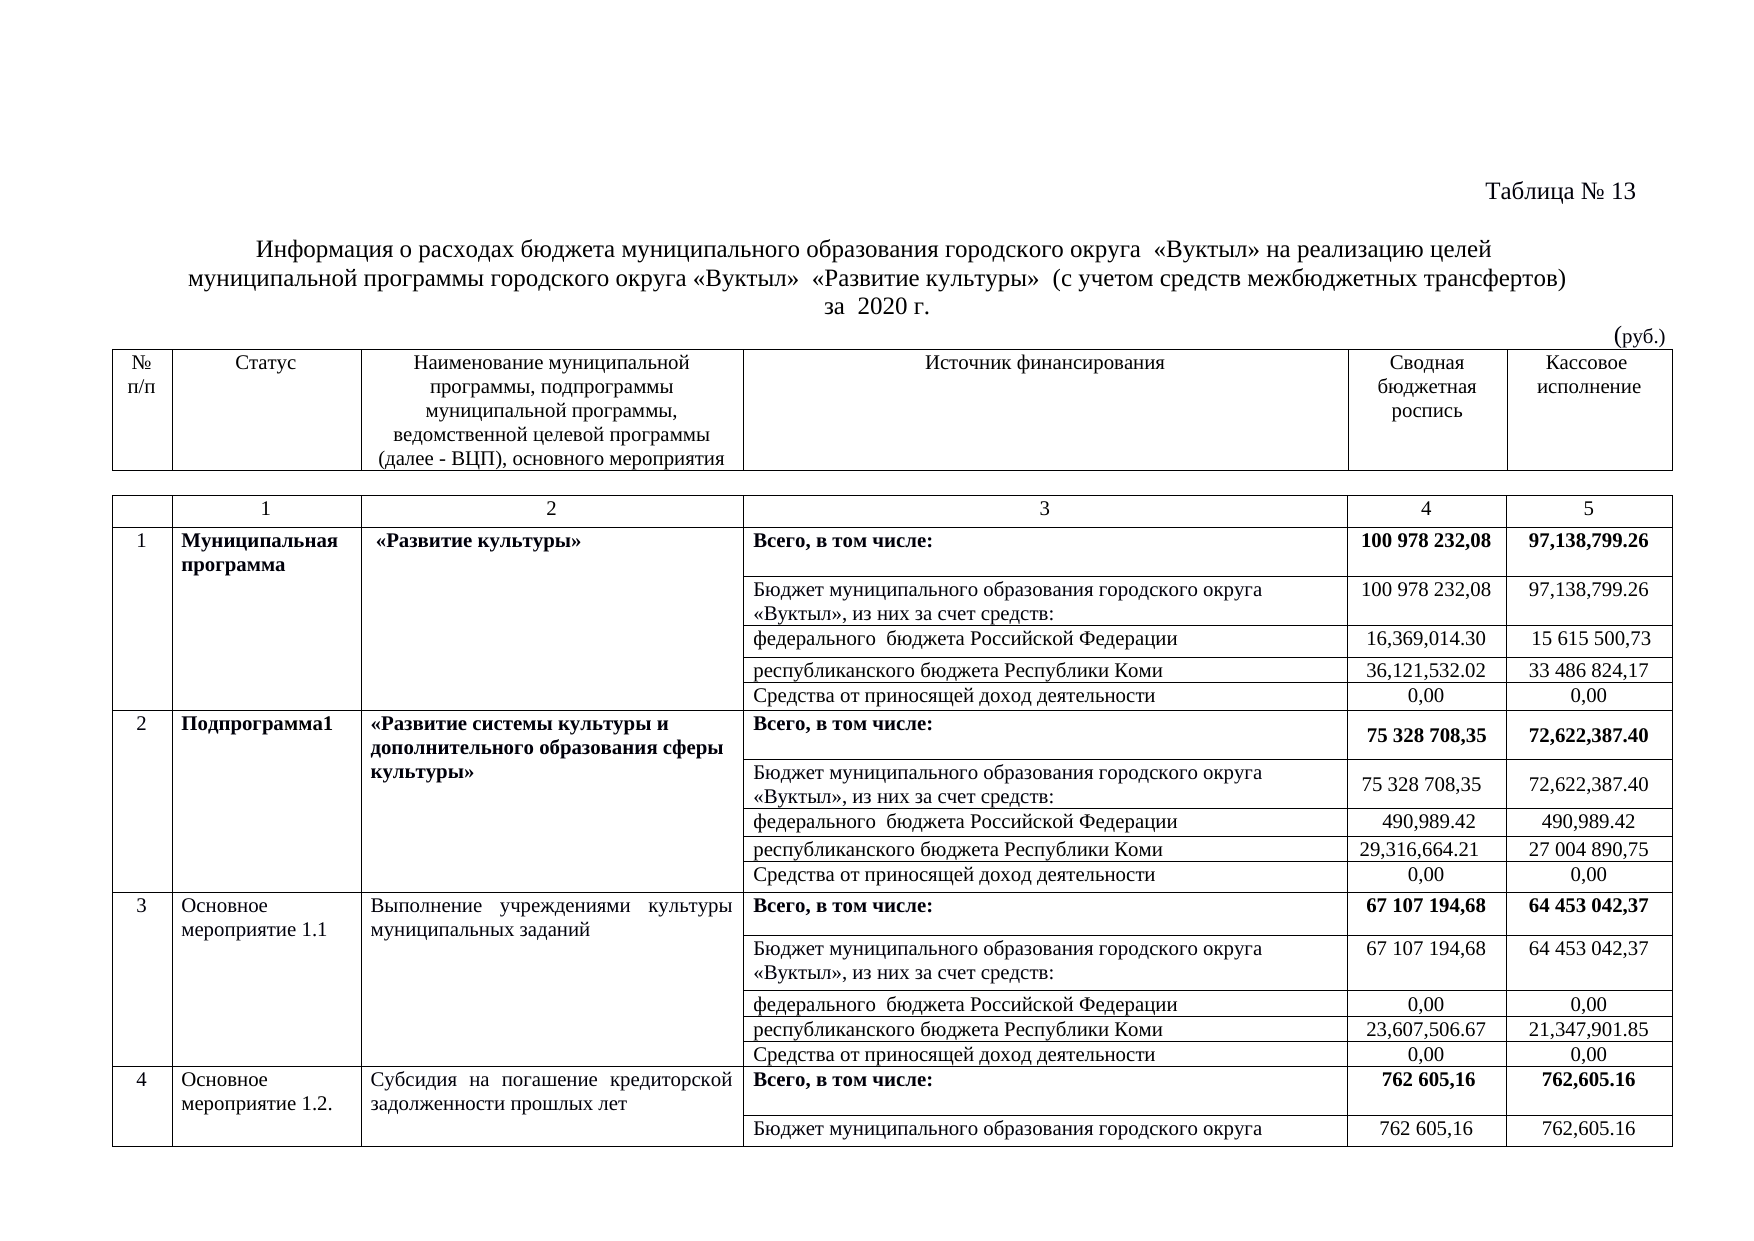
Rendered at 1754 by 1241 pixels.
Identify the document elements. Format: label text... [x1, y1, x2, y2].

table_header Наименование муниципальной программы, подпрограммы муниципальной программы, ведомственной целевой программы (далее - ВЦП), основного мероприятия [362, 350, 743, 470]
table_cell Подпрограмма1 [173, 711, 361, 892]
table_cell Бюджет муниципального образования городского округа «Вуктыл», из них за счет средств: [744, 936, 1347, 990]
table_cell 762 605,16 [1348, 1116, 1506, 1146]
table_cell Бюджет муниципального образования городского округа «Вуктыл», из них за счет средств: [744, 577, 1347, 625]
table_cell 21 347 901,85 [1507, 1017, 1672, 1041]
text Таблица № 13 [118, 176, 1636, 205]
table_cell Муниципальная программа [173, 528, 361, 710]
table_cell 97 138 799,26 [1507, 577, 1672, 625]
table_cell 72 622 387,40 [1507, 760, 1672, 808]
table_cell 3 [113, 893, 172, 1066]
text за 2020 г. [118, 291, 1636, 320]
table_cell республиканского бюджета Республики Коми [744, 837, 1347, 861]
table_cell 75 328 708,35 [1348, 760, 1506, 808]
table_cell 15 615 500,73 [1507, 626, 1672, 657]
text Информация о расходах бюджета муниципального образования городского округа «Вуктыл» на реализацию целей [118, 234, 1636, 263]
table_cell республиканского бюджета Республики Коми [744, 1017, 1347, 1041]
table_header Сводная бюджетная роспись [1349, 350, 1507, 470]
table_cell 490 989,42 [1507, 809, 1672, 836]
table_cell 0,00 [1507, 1042, 1672, 1066]
table_cell 36 121 532,02 [1348, 658, 1506, 682]
table_header 5 [1507, 496, 1672, 527]
table_cell 0,00 [1348, 1042, 1506, 1066]
table_cell федерального бюджета Российской Федерации [744, 626, 1347, 657]
table_cell 16 369 014,30 [1348, 626, 1506, 657]
table_cell Всего, в том числе: [744, 528, 1347, 576]
table_cell 67 107 194,68 [1348, 936, 1506, 990]
table_cell «Развитие культуры» [362, 528, 743, 710]
table_header Статус [173, 350, 361, 470]
table_cell 0,00 [1348, 991, 1506, 1016]
table_header 4 [1348, 496, 1506, 527]
table_header Кассовое исполнение [1508, 350, 1672, 470]
table_cell 67 107 194,68 [1348, 893, 1506, 934]
table_cell «Развитие системы культуры и дополнительного образования сферы культуры» [362, 711, 743, 892]
table_header 1 [173, 496, 361, 527]
table_cell 100 978 232,08 [1348, 528, 1506, 576]
table_cell Всего, в том числе: [744, 1067, 1347, 1115]
table_header 3 [744, 496, 1347, 527]
table_cell 0,00 [1348, 862, 1506, 892]
table_cell 100 978 232,08 [1348, 577, 1506, 625]
table_cell 23 607 506,67 [1348, 1017, 1506, 1041]
table_cell 4 [113, 1067, 172, 1146]
table_cell 762 605,16 [1348, 1067, 1506, 1115]
table_cell Средства от приносящей доход деятельности [744, 683, 1347, 710]
table_cell Бюджет муниципального образования городского округа [744, 1116, 1347, 1146]
table_cell Бюджет муниципального образования городского округа «Вуктыл», из них за счет средств: [744, 760, 1347, 808]
table_cell 97 138 799,26 [1507, 528, 1672, 576]
table_cell 2 [113, 711, 172, 892]
table_cell 0,00 [1348, 683, 1506, 710]
text муниципальной программы городского округа «Вуктыл» «Развитие культуры» (с учетом средств межбюджетных трансфертов) [118, 263, 1636, 291]
table_cell 64 453 042,37 [1507, 893, 1672, 934]
table_cell федерального бюджета Российской Федерации [744, 809, 1347, 836]
table_cell 1 [113, 528, 172, 710]
table_cell Основное мероприятие 1.1 [173, 893, 361, 1066]
table_header Источник финансирования [744, 350, 1348, 470]
table_cell 64 453 042,37 [1507, 936, 1672, 990]
table_cell Субсидия на погашение кредиторской задолженности прошлых лет [362, 1067, 743, 1146]
table_cell Средства от приносящей доход деятельности [744, 862, 1347, 892]
table_cell 762 605,16 [1507, 1116, 1672, 1146]
table_cell 0,00 [1507, 862, 1672, 892]
table_cell Всего, в том числе: [744, 893, 1347, 934]
table_cell Основное мероприятие 1.2. [173, 1067, 361, 1146]
table_cell 72 622 387,40 [1507, 711, 1672, 759]
table_cell 0,00 [1507, 991, 1672, 1016]
table_cell Всего, в том числе: [744, 711, 1347, 759]
table_cell 490 989,42 [1348, 809, 1506, 836]
table_cell 27 004 890,75 [1507, 837, 1672, 861]
text (руб.) [118, 320, 1665, 349]
table_header № п/п [113, 350, 172, 470]
table_cell федерального бюджета Российской Федерации [744, 991, 1347, 1016]
table_cell республиканского бюджета Республики Коми [744, 658, 1347, 682]
table_header [113, 496, 172, 527]
table_header 2 [362, 496, 743, 527]
table_cell 29 316 664,21 [1348, 837, 1506, 861]
table_cell 33 486 824,17 [1507, 658, 1672, 682]
table_cell Средства от приносящей доход деятельности [744, 1042, 1347, 1066]
table_cell 75 328 708,35 [1348, 711, 1506, 759]
table_cell 0,00 [1507, 683, 1672, 710]
table_cell Выполнение учреждениями культуры муниципальных заданий [362, 893, 743, 1066]
table_cell 762 605,16 [1507, 1067, 1672, 1115]
